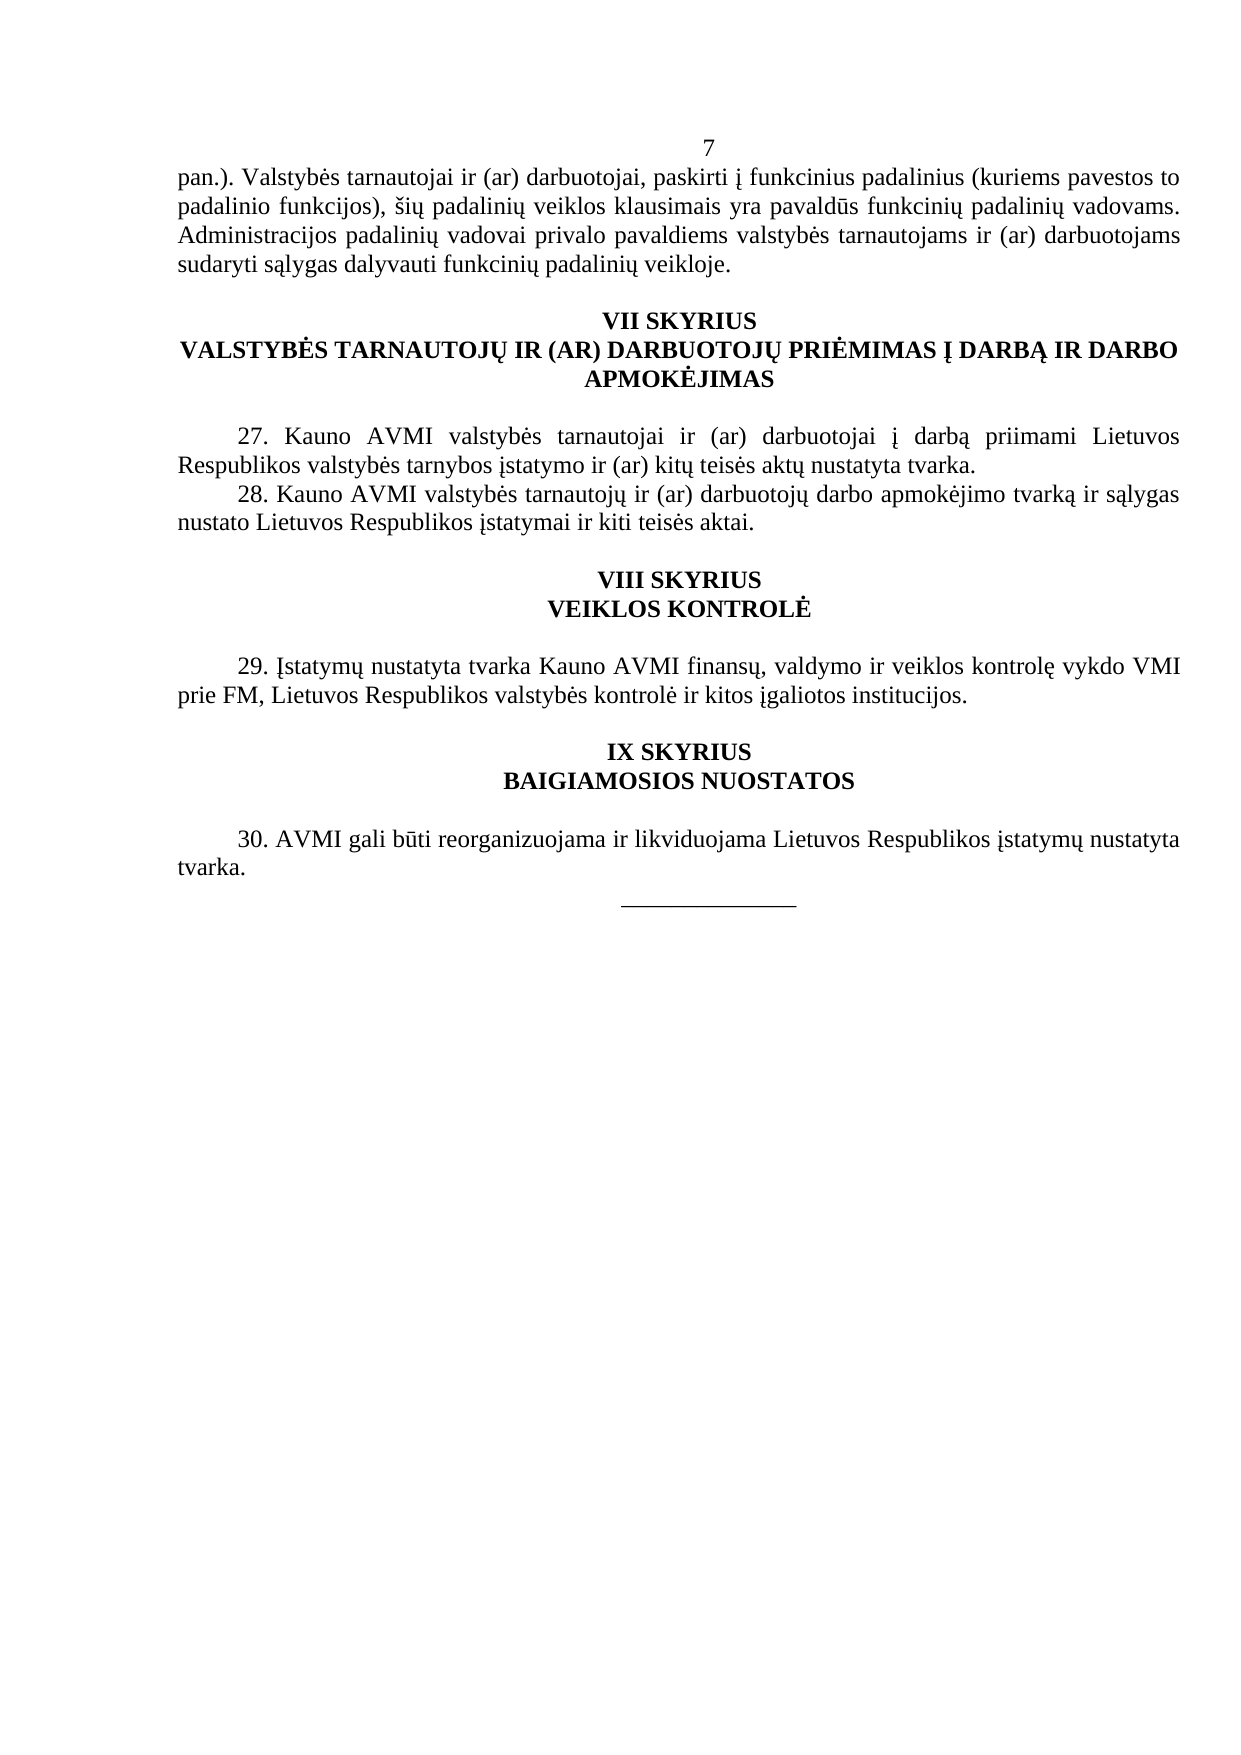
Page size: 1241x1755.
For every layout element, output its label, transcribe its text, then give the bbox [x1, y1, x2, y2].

text 28. Kauno AVMI valstybės tarnautojų ir (ar) darbuotojų darbo apmokėjimo tvarką ir sąlygas nustato Lietuvos Respublikos įstatymai ir kiti teisės aktai. [177, 479, 1181, 536]
text 27. Kauno AVMI valstybės tarnautojai ir (ar) darbuotojai į darbą priimami Lietuvos Respublikos valstybės tarnybos įstatymo ir (ar) kitų teisės aktų nustatyta tvarka. [177, 421, 1181, 479]
text Baigiamosios nuostatos [177, 766, 1181, 795]
text 29. Įstatymų nustatyta tvarka Kauno AVMI finansų, valdymo ir veiklos kontrolę vykdo VMI prie FM, Lietuvos Respublikos valstybės kontrolė ir kitos įgaliotos institucijos. [177, 651, 1181, 709]
text 30. AVMI gali būti reorganizuojama ir likviduojama Lietuvos Respublikos įstatymų nustatyta tvarka. [177, 824, 1181, 881]
text Ix skyrius [177, 737, 1181, 766]
text pan.). Valstybės tarnautojai ir (ar) darbuotojai, paskirti į funkcinius padalinius (kuriems pavestos to padalinio funkcijos), šių padalinių veiklos klausimais yra pavaldūs funkcinių padalinių vadovams. Administracijos padalinių vadovai privalo pavaldiems valstybės tarnautojams ir (ar) darbuotojams sudaryti sąlygas dalyvauti funkcinių padalinių veikloje. [177, 162, 1181, 277]
text VALSTYBĖS TARNAUTOJŲ IR (AR) Darbuotojų priėmimAS į darbą ir Darbo apmokėjimAS [177, 335, 1181, 392]
text vii skyrius [177, 306, 1181, 335]
text ______________ [177, 881, 1181, 910]
text veiklos kontrolė [177, 594, 1181, 622]
text VIII skyrius [177, 565, 1181, 594]
